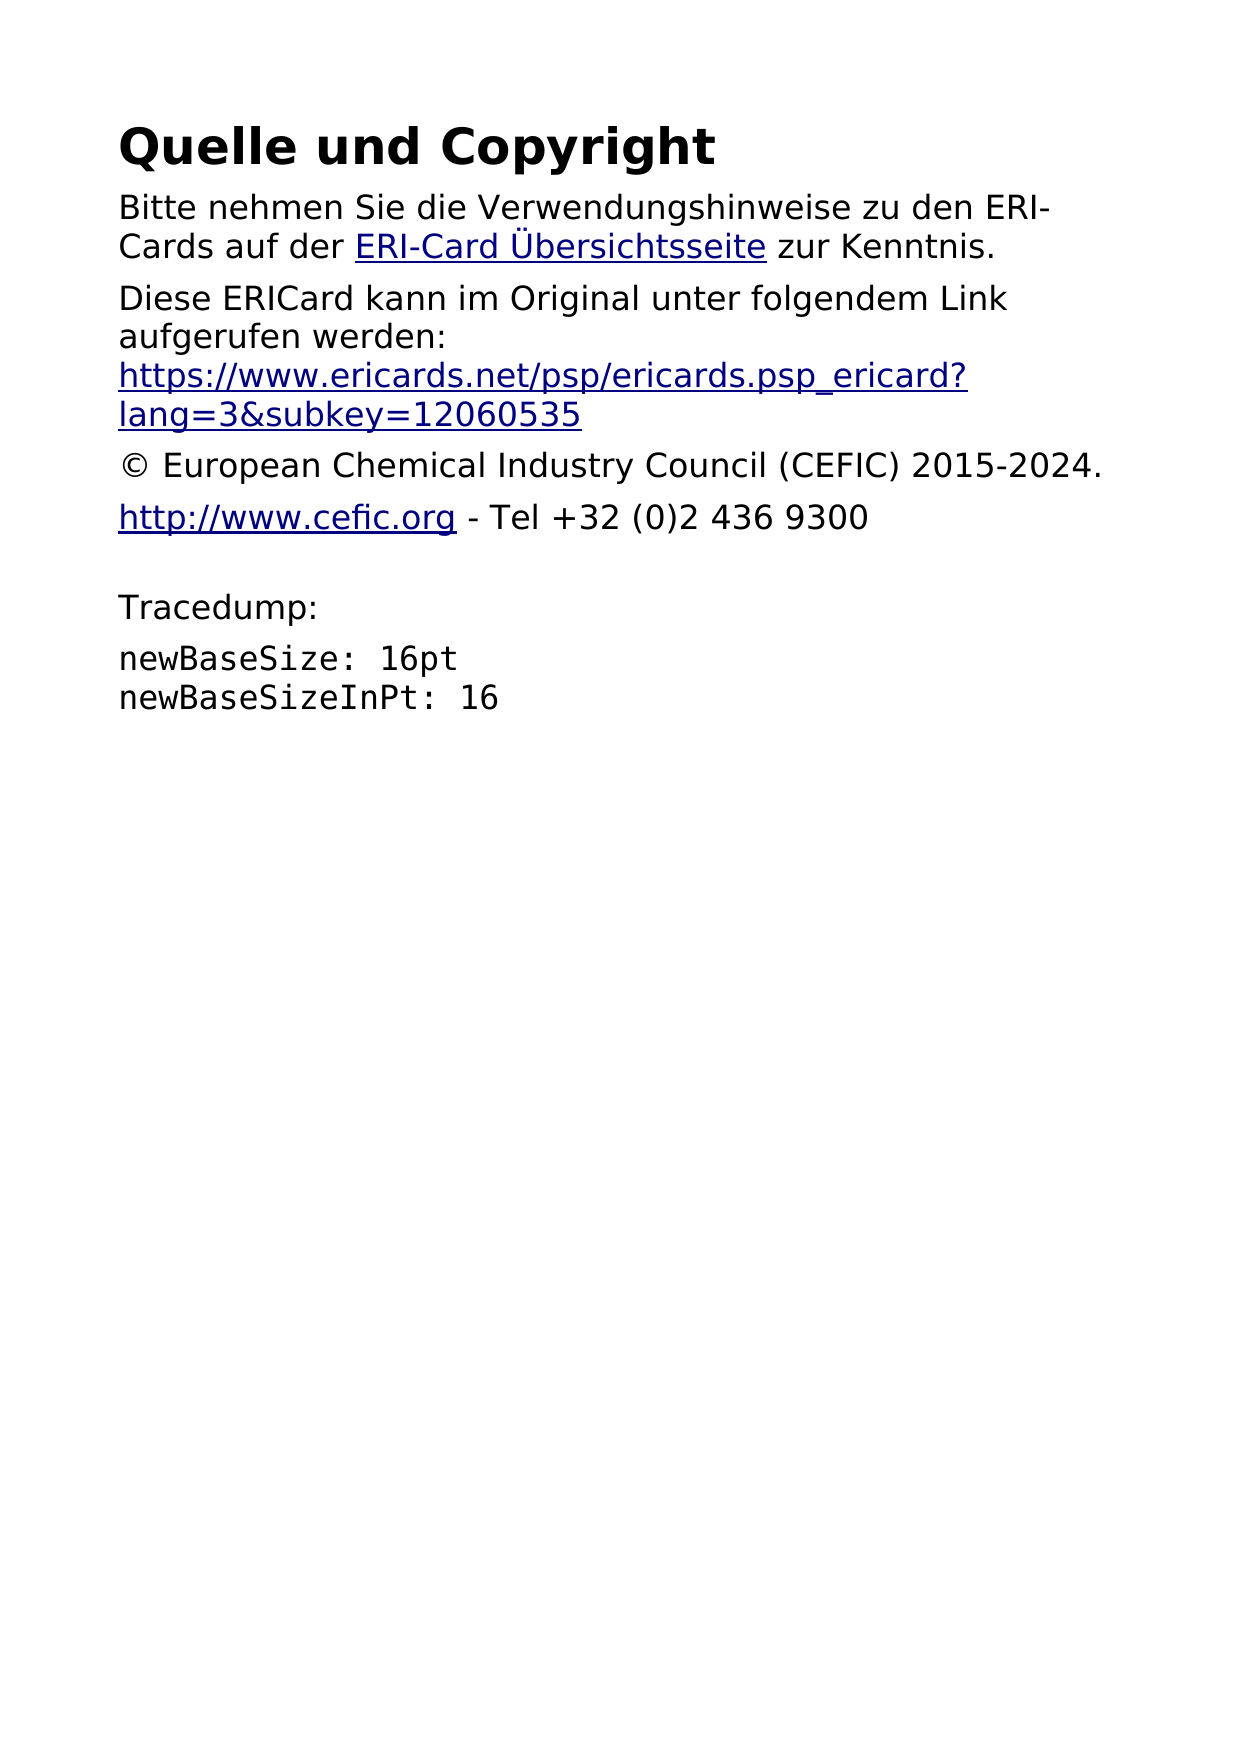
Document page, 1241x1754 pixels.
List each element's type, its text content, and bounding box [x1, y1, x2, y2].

text Diese ERICard kann im Original unter folgendem Link aufgerufen werden: https://www.ericards.net/psp/ericards.psp_ericard?lang=3&subkey=12060535 [118, 279, 1122, 434]
text Bitte nehmen Sie die Verwendungshinweise zu den ERI-Cards auf der ERI-Card Übersichtsseite zur Kenntnis. [118, 189, 1122, 267]
text http://www.cefic.org - Tel +32 (0)2 436 9300 [118, 498, 1122, 537]
text © European Chemical Industry Council (CEFIC) 2015-2024. [118, 447, 1122, 486]
text Tracedump: [118, 550, 1122, 627]
subtitle Quelle und Copyright [118, 118, 1122, 176]
text newBaseSize: 16pt newBaseSizeInPt: 16 [118, 640, 1122, 718]
